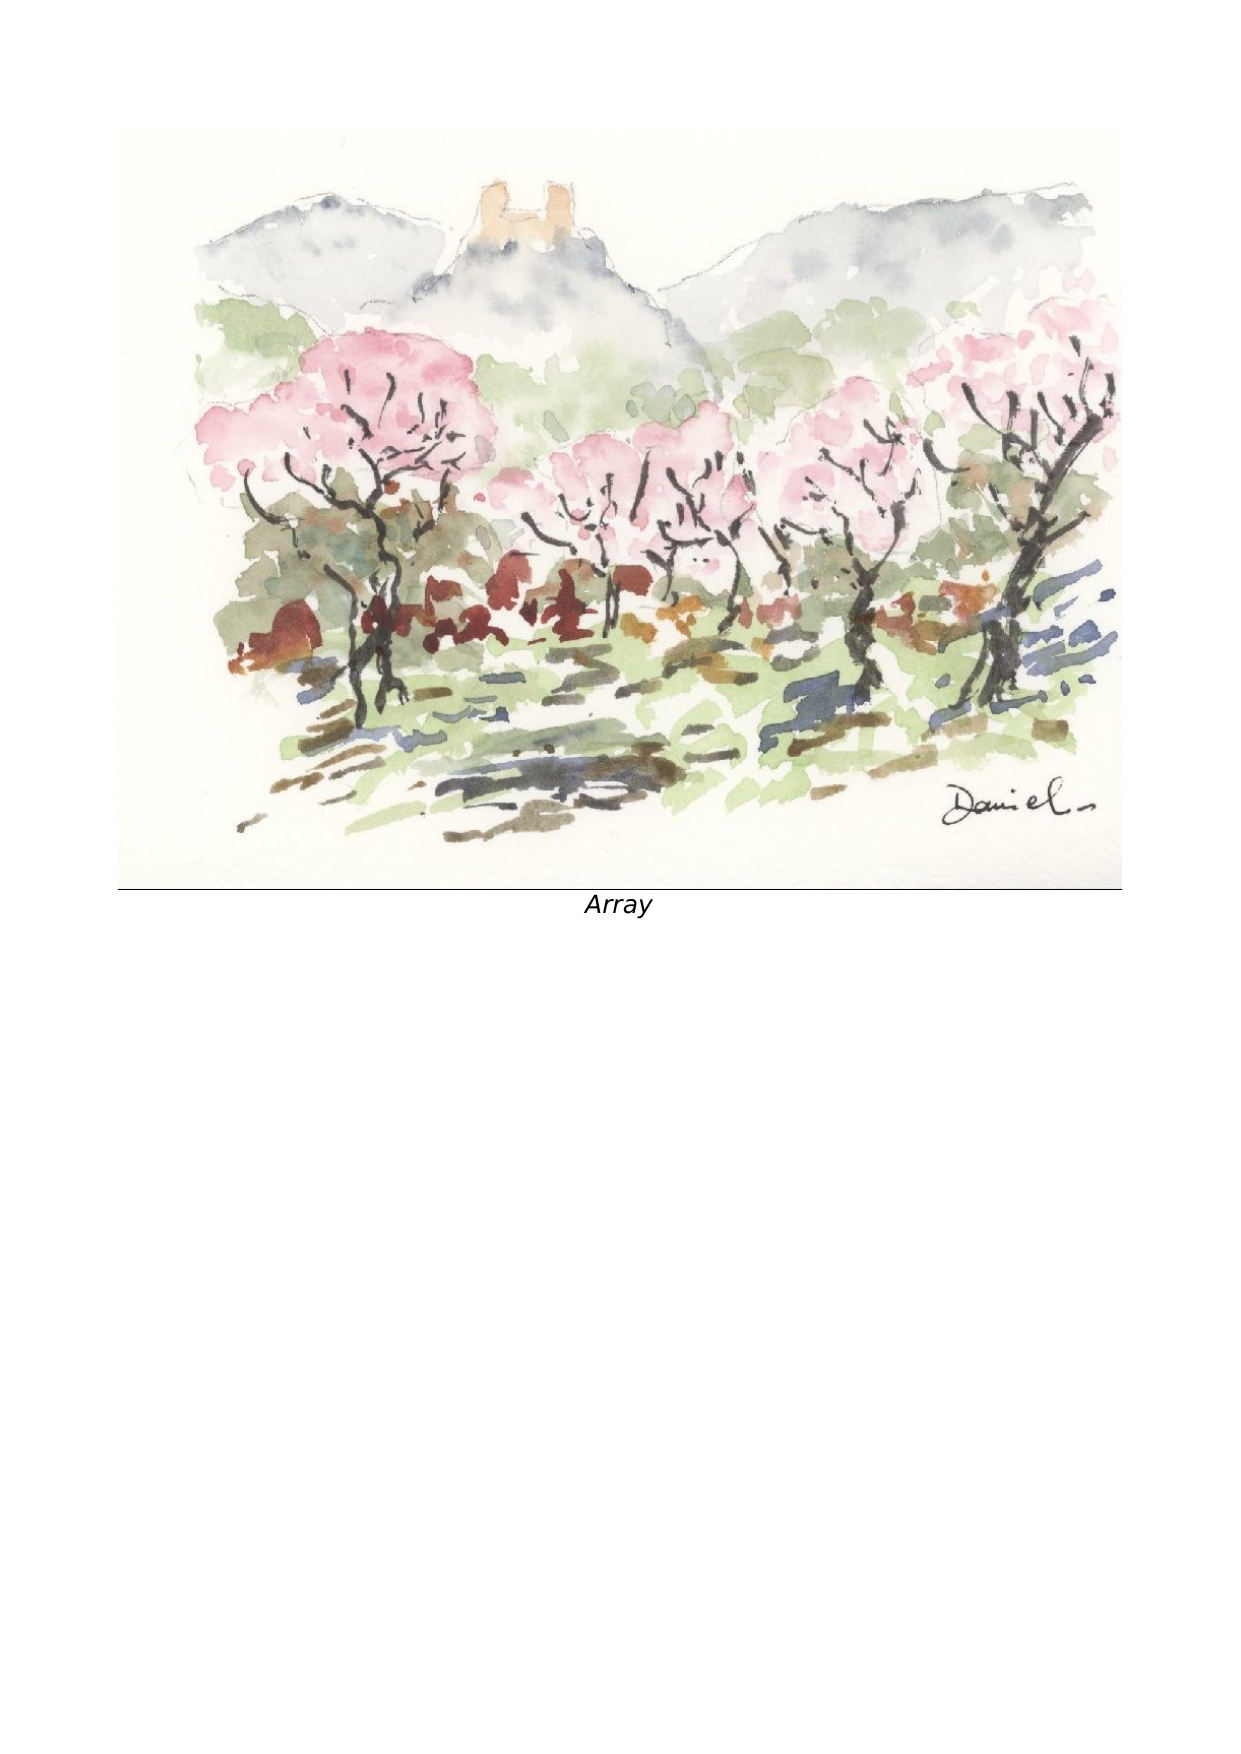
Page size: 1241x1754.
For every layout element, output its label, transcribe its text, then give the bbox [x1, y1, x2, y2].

text [118, 118, 1122, 130]
text Array [118, 890, 1122, 919]
picture [118, 130, 1123, 890]
